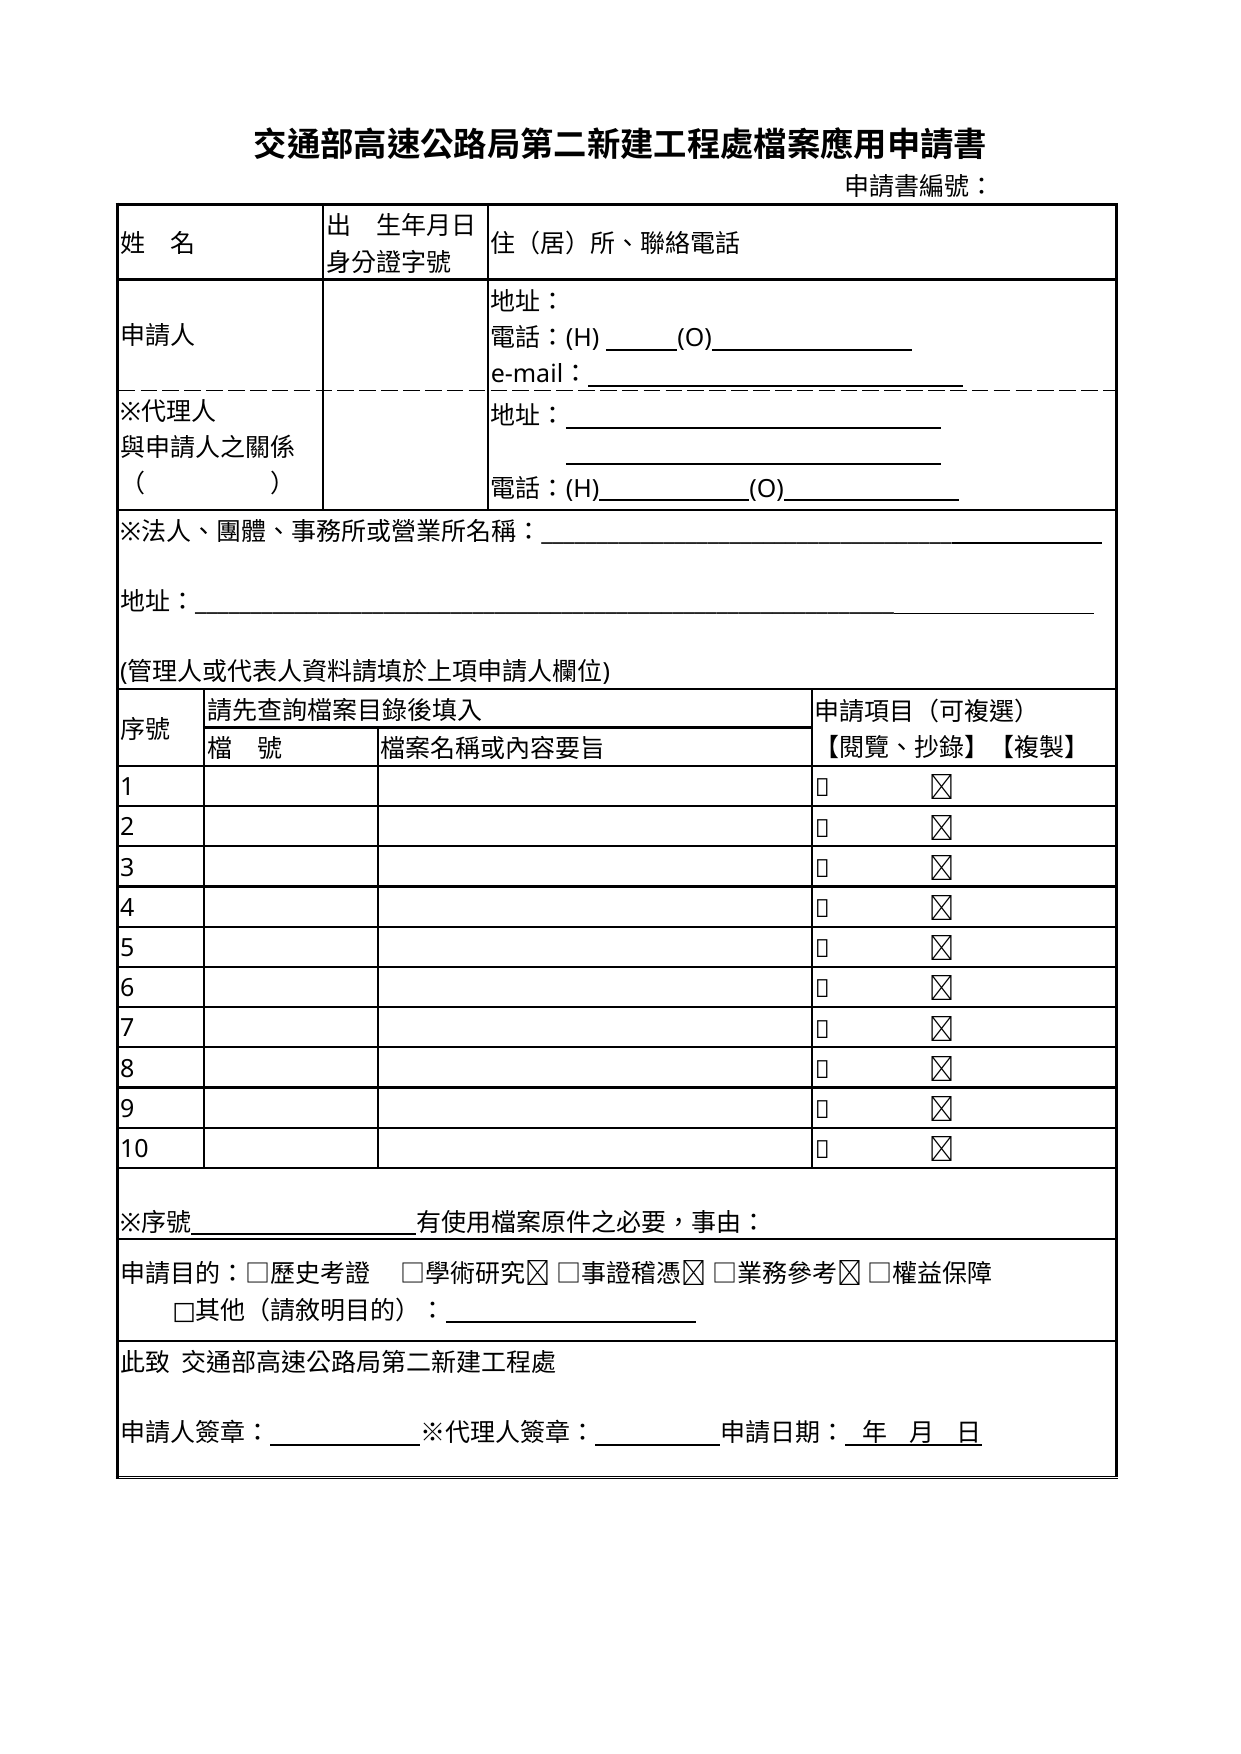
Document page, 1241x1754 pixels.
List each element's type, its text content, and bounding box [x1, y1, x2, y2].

table_cell 8 [119, 1048, 203, 1086]
table_cell   [813, 1048, 1115, 1086]
table_cell [379, 1089, 811, 1127]
table_header 住（居）所、聯絡電話 [489, 206, 1115, 278]
table_cell [205, 1048, 377, 1086]
table_cell [205, 1008, 377, 1046]
table_cell [379, 1048, 811, 1086]
table_cell [205, 847, 377, 885]
table_cell 3 [119, 847, 203, 885]
table_cell 檔案名稱或內容要旨 [379, 729, 811, 765]
table_cell   [813, 1129, 1115, 1167]
table_cell [379, 888, 811, 926]
table_cell [205, 807, 377, 845]
table_cell   [813, 1008, 1115, 1046]
table_cell 申請項目（可複選） 【閱覽、抄錄】【複製】 [813, 690, 1115, 765]
table_cell 2 [119, 807, 203, 845]
table_cell 地址： 電話：(H) (O) [489, 390, 1115, 509]
table_cell   [813, 807, 1115, 845]
table_cell [379, 807, 811, 845]
table_cell 5 [119, 928, 203, 966]
table_header 姓 名 [119, 206, 322, 278]
table_cell [379, 767, 811, 805]
table_cell [379, 968, 811, 1006]
table_cell [205, 1129, 377, 1167]
table_cell [379, 1008, 811, 1046]
table_cell [324, 390, 487, 509]
table_cell 序號 [119, 690, 203, 765]
table_cell 4 [119, 888, 203, 926]
table_cell   [813, 1089, 1115, 1127]
table_cell   [813, 888, 1115, 926]
table_cell 10 [119, 1129, 203, 1167]
table_cell   [813, 847, 1115, 885]
table_cell 申請目的：□歷史考證 □學術研究 □事證稽憑 □業務參考 □權益保障 □其他（請敘明目的）： [119, 1240, 1115, 1340]
table_cell [379, 928, 811, 966]
table_cell 申請人 [119, 281, 322, 390]
table_cell 6 [119, 968, 203, 1006]
table_cell 7 [119, 1008, 203, 1046]
table_cell ※代理人 與申請人之關係 （ ） [119, 390, 322, 509]
table_cell [324, 281, 487, 390]
table_cell [379, 1129, 811, 1167]
table_cell 地址： 電話：(H) (O) e-mail： [489, 281, 1115, 390]
table_cell ※法人、團體、事務所或營業所名稱：_____________________________________ 地址：_______________________________________________________________ (管理人或代表人資料請填於上項申請人欄位) [119, 511, 1115, 688]
table_cell 9 [119, 1089, 203, 1127]
table_cell 檔 號 [205, 729, 377, 765]
table_cell   [813, 767, 1115, 805]
table_cell 此致 交通部高速公路局第二新建工程處 申請人簽章： ※代理人簽章： 申請日期： 年 月 日 [119, 1342, 1115, 1476]
table_cell ※序號 有使用檔案原件之必要，事由： [119, 1169, 1115, 1238]
table_cell   [813, 928, 1115, 966]
text 交通部高速公路局第二新建工程處檔案應用申請書 [118, 118, 1122, 166]
table_cell [205, 928, 377, 966]
table_cell [205, 767, 377, 805]
table_cell [379, 847, 811, 885]
table_cell [205, 888, 377, 926]
table_cell [205, 968, 377, 1006]
table_cell   [813, 968, 1115, 1006]
table_cell 1 [119, 767, 203, 805]
table_header 出 生年月日 身分證字號 [324, 206, 487, 278]
table_cell [205, 1089, 377, 1127]
table_cell 請先查詢檔案目錄後填入 [205, 690, 811, 726]
text 申請書編號： [118, 166, 1122, 203]
